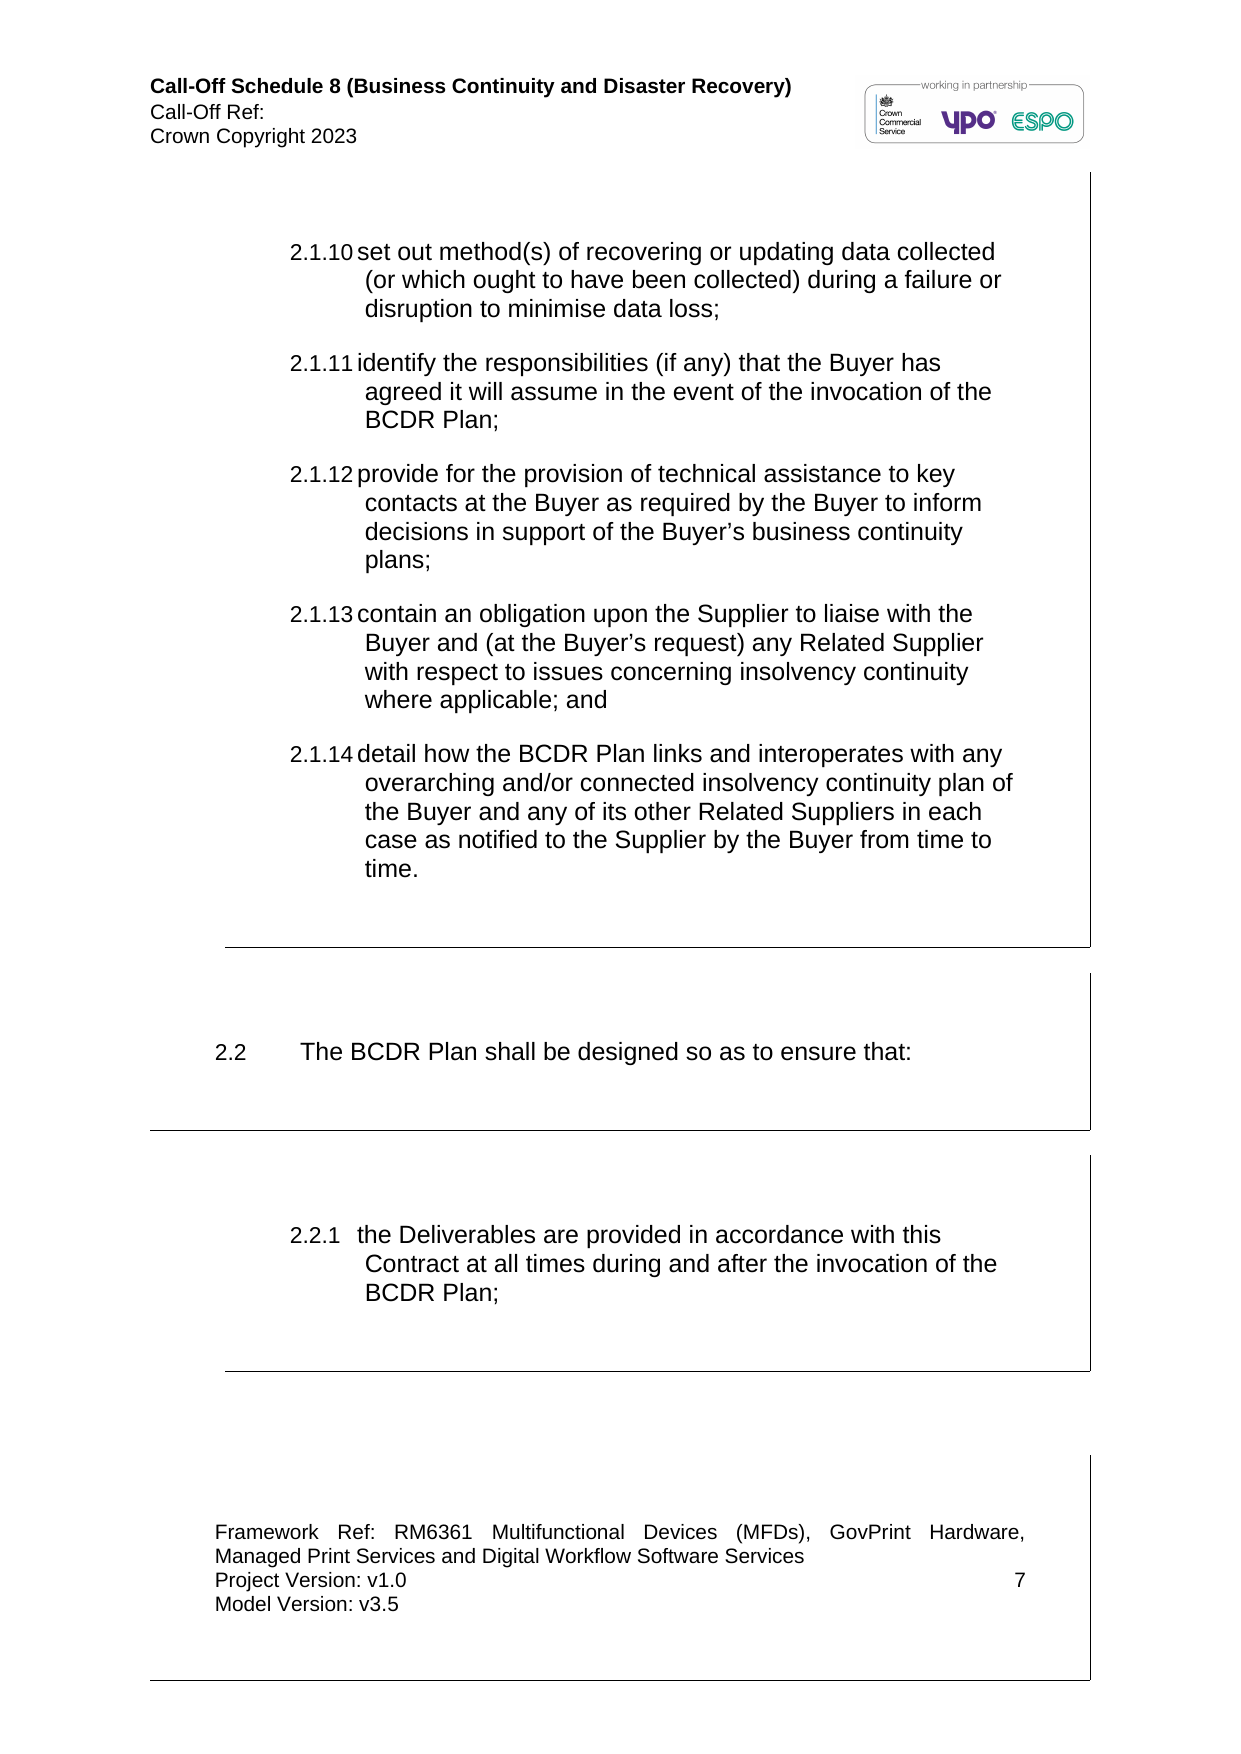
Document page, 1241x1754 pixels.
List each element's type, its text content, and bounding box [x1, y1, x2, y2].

list the Deliverables are provided in accordance with this Contract at all times during and after the invocation of the BCDR Plan; [225, 1155, 1090, 1371]
list contain an obligation upon the Supplier to liaise with the Buyer and (at the Buyer’s request) any Related Supplier with respect to issues concerning insolvency continuity where applicable; and [225, 534, 1090, 674]
list set out method(s) of recovering or updating data collected (or which ought to have been collected) during a failure or disruption to minimise data loss; [225, 172, 1090, 283]
list The BCDR Plan shall be designed so as to ensure that: [150, 972, 1090, 1130]
list detail how the BCDR Plan links and interoperates with any overarching and/or connected insolvency continuity plan of the Buyer and any of its other Related Suppliers in each case as notified to the Supplier by the Buyer from time to time. [225, 674, 1090, 947]
list identify the responsibilities (if any) that the Buyer has agreed it will assume in the event of the invocation of the BCDR Plan; [225, 283, 1090, 394]
list provide for the provision of technical assistance to key contacts at the Buyer as required by the Buyer to inform decisions in support of the Buyer’s business continuity plans; [225, 394, 1090, 534]
